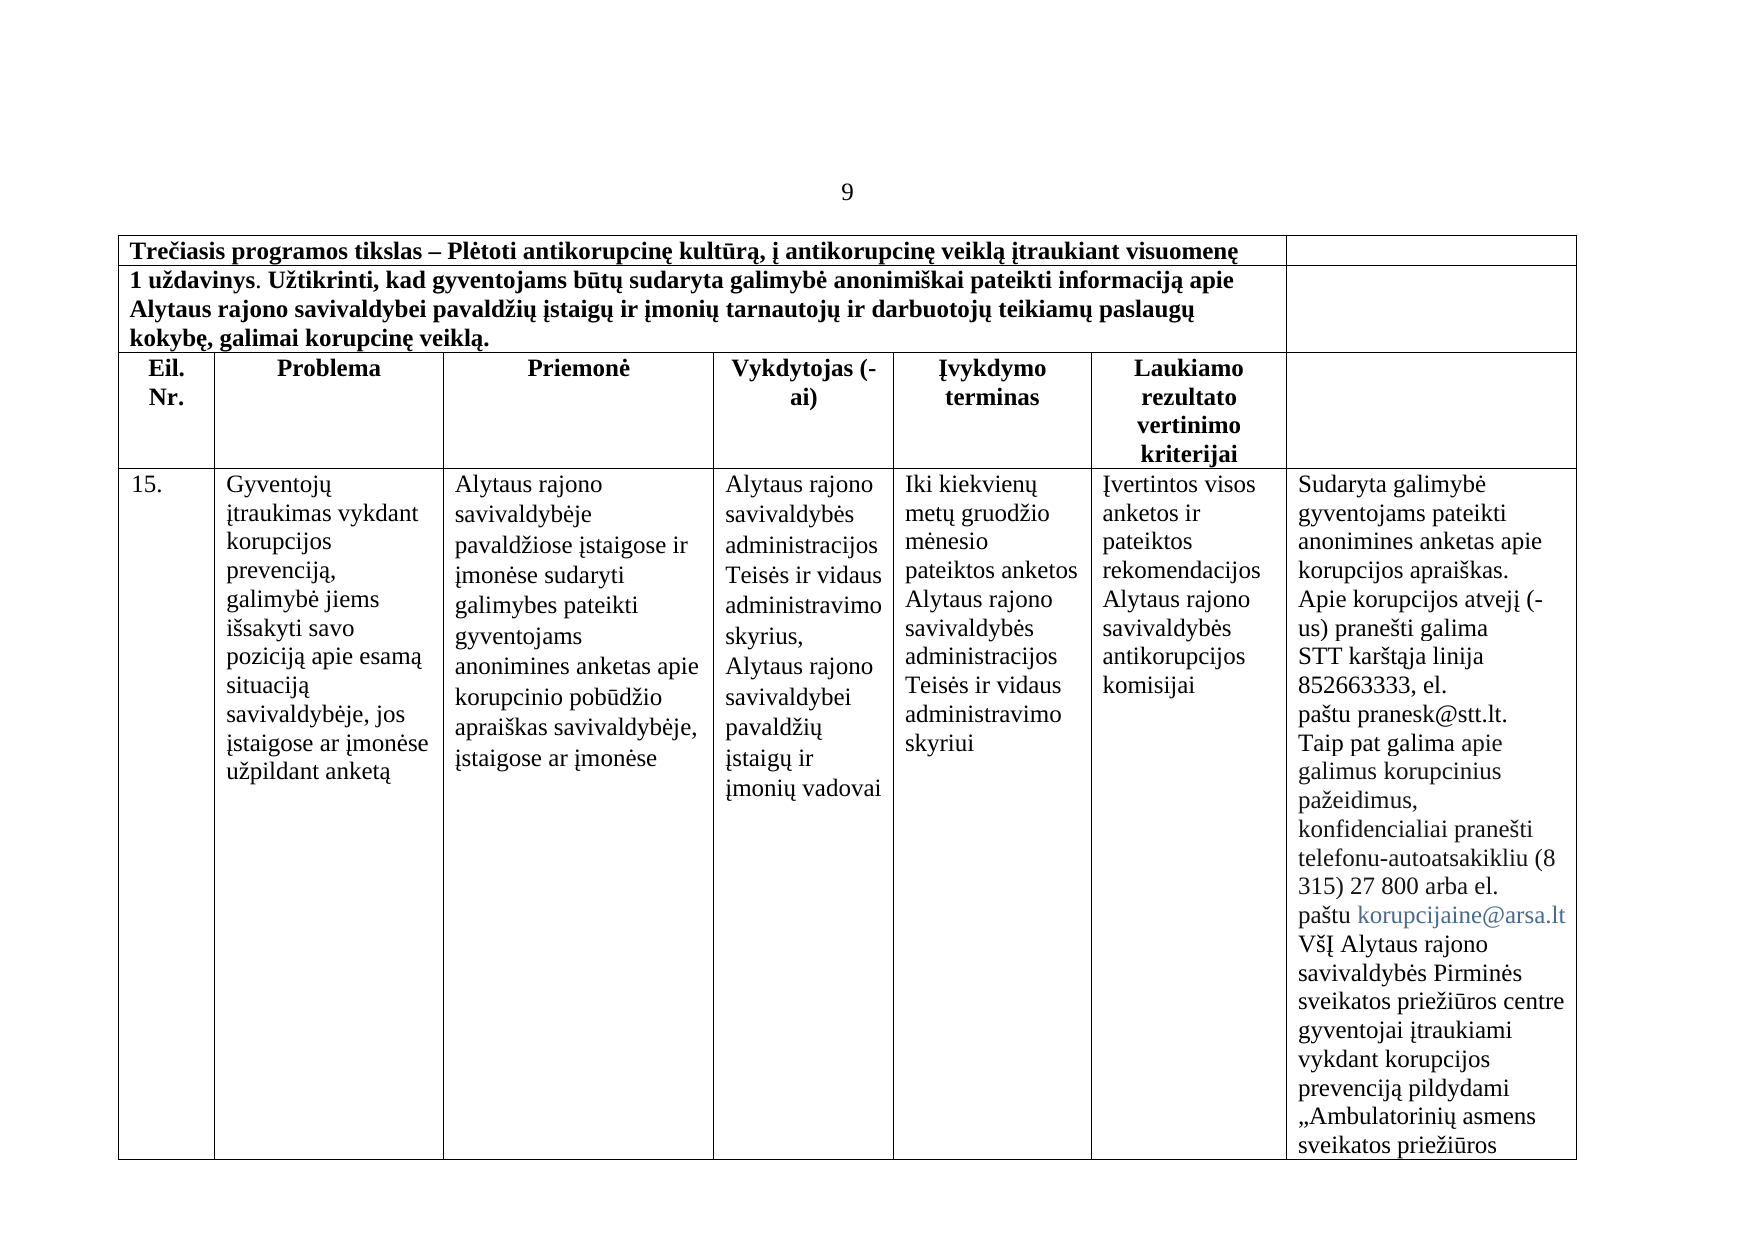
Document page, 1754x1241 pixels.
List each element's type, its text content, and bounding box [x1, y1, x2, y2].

table_cell [1287, 236, 1576, 264]
table_cell Trečiasis programos tikslas – Plėtoti antikorupcinę kultūrą, į antikorupcinę veiklą įtraukiant visuomenę [119, 236, 1286, 264]
table_cell Priemonė [444, 353, 713, 468]
table_cell Vykdytojas (-ai) [714, 353, 893, 468]
table_cell Įvykdymo terminas [894, 353, 1091, 468]
table_cell Iki kiekvienų metų gruodžio mėnesio pateiktos anketos Alytaus rajono savivaldybės administracijos Teisės ir vidaus administravimo skyriui [894, 469, 1091, 1159]
table_cell Eil. Nr. [119, 353, 214, 468]
table_cell Sudaryta galimybė gyventojams pateikti anonimines anketas apie korupcijos apraiškas. Apie korupcijos atvejį (-us) pranešti galima STT karštąja linija 852663333, el. paštu pranesk@stt.lt. Taip pat galima apie galimus korupcinius pažeidimus, konfidencialiai pranešti telefonu-autoatsakikliu (8 315) 27 800 arba el. paštu korupcijaine@arsa.lt VšĮ Alytaus rajono savivaldybės Pirminės sveikatos priežiūros centre gyventojai įtraukiami vykdant korupcijos prevenciją pildydami „Ambulatorinių asmens sveikatos priežiūros [1287, 469, 1576, 1159]
table_cell [1287, 353, 1576, 468]
table_cell [1287, 266, 1576, 352]
table_cell 1 uždavinys. Užtikrinti, kad gyventojams būtų sudaryta galimybė anonimiškai pateikti informaciją apie Alytaus rajono savivaldybei pavaldžių įstaigų ir įmonių tarnautojų ir darbuotojų teikiamų paslaugų kokybę, galimai korupcinę veiklą. [119, 266, 1286, 352]
table_cell 15. [119, 469, 214, 1159]
table_cell Įvertintos visos anketos ir pateiktos rekomendacijos Alytaus rajono savivaldybės antikorupcijos komisijai [1092, 469, 1286, 1159]
table_cell Alytaus rajono savivaldybėje pavaldžiose įstaigose ir įmonėse sudaryti galimybes pateikti gyventojams anonimines anketas apie korupcinio pobūdžio apraiškas savivaldybėje, įstaigose ar įmonėse [444, 469, 713, 1159]
table_cell Problema [215, 353, 443, 468]
table_cell Alytaus rajono savivaldybės administracijos Teisės ir vidaus administravimo skyrius, Alytaus rajono savivaldybei pavaldžių įstaigų ir įmonių vadovai [714, 469, 893, 1159]
table_cell Laukiamo rezultato vertinimo kriterijai [1092, 353, 1286, 468]
table_cell Gyventojų įtraukimas vykdant korupcijos prevenciją, galimybė jiems išsakyti savo poziciją apie esamą situaciją savivaldybėje, jos įstaigose ar įmonėse užpildant anketą [215, 469, 443, 1159]
